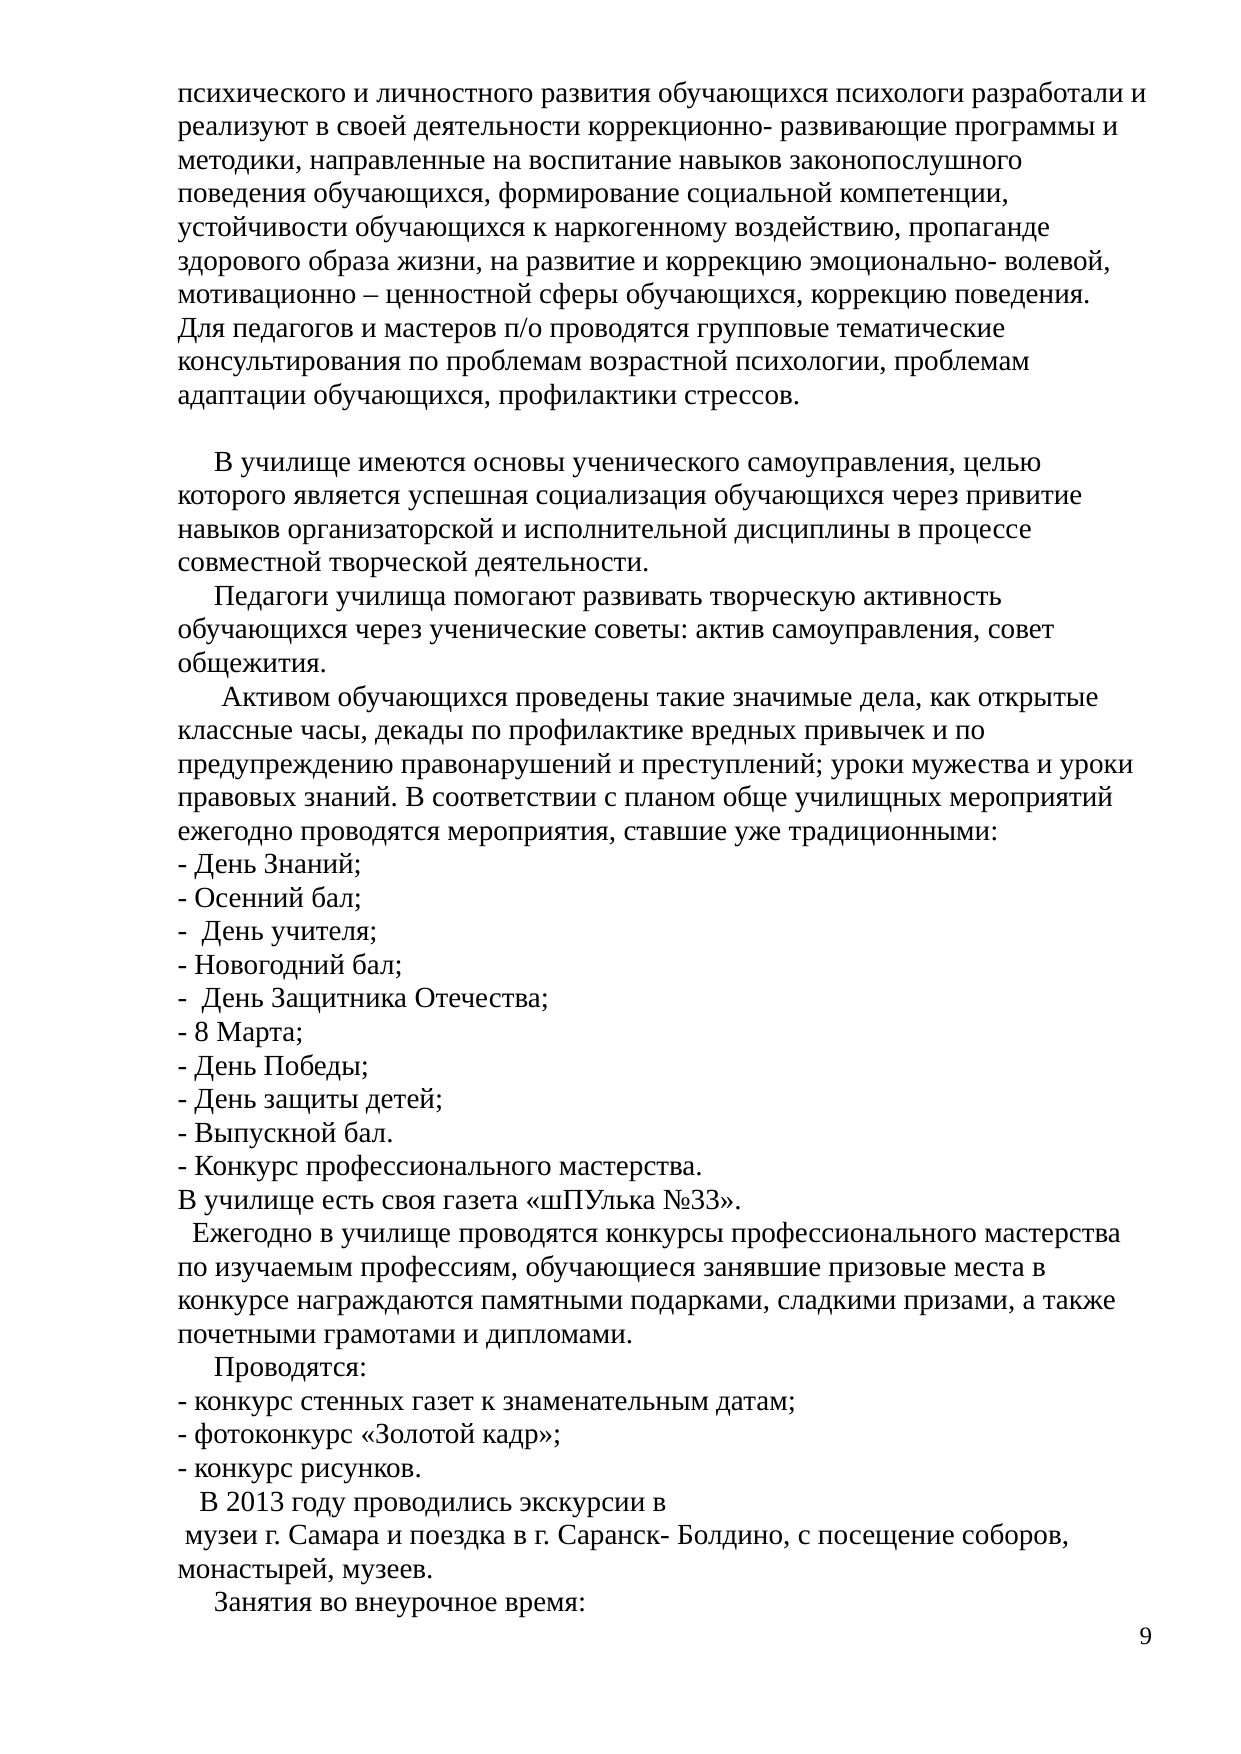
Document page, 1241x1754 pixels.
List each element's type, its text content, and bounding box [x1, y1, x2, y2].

text - конкурс рисунков. [177, 1450, 1152, 1484]
text - Осенний бал; [177, 880, 1152, 913]
text Активом обучающихся проведены такие значимые дела, как открытые классные часы, декады по профилактике вредных привычек и по предупреждению правонарушений и преступлений; уроки мужества и уроки правовых знаний. В соответствии с планом обще училищных мероприятий ежегодно проводятся мероприятия, ставшие уже традиционными: [177, 679, 1152, 846]
text Ежегодно в училище проводятся конкурсы профессионального мастерства по изучаемым профессиям, обучающиеся занявшие призовые места в конкурсе награждаются памятными подарками, сладкими призами, а также почетными грамотами и дипломами. [177, 1215, 1152, 1349]
text - конкурс стенных газет к знаменательным датам; [177, 1383, 1152, 1417]
text - Конкурс профессионального мастерства. [177, 1148, 1152, 1182]
text В училище есть своя газета «шПУлька №33». [177, 1182, 1152, 1215]
text Для педагогов и мастеров п/о проводятся групповые тематические консультирования по проблемам возрастной психологии, проблемам адаптации обучающихся, профилактики стрессов. [177, 310, 1152, 410]
text психического и личностного развития обучающихся психологи разработали и реализуют в своей деятельности коррекционно- развивающие программы и методики, направленные на воспитание навыков законопослушного поведения обучающихся, формирование социальной компетенции, устойчивости обучающихся к наркогенному воздействию, пропаганде здорового образа жизни, на развитие и коррекцию эмоционально- волевой, мотивационно – ценностной сферы обучающихся, коррекцию поведения. [177, 75, 1152, 310]
text Проводятся: [177, 1349, 1152, 1383]
text музеи г. Самара и поездка в г. Саранск- Болдино, с посещение соборов, монастырей, музеев. [177, 1517, 1152, 1584]
text Занятия во внеурочное время: [177, 1584, 1152, 1618]
text - 8 Марта; [177, 1014, 1152, 1048]
text - Выпускной бал. [177, 1115, 1152, 1148]
text В 2013 году проводились экскурсии в [177, 1484, 1152, 1517]
text - День Защитника Отечества; [177, 981, 1152, 1014]
text - фотоконкурс «Золотой кадр»; [177, 1417, 1152, 1450]
text В училище имеются основы ученического самоуправления, целью которого является успешная социализация обучающихся через привитие навыков организаторской и исполнительной дисциплины в процессе совместной творческой деятельности. [177, 444, 1152, 578]
text - День защиты детей; [177, 1081, 1152, 1115]
text Педагоги училища помогают развивать творческую активность обучающихся через ученические советы: актив самоуправления, совет общежития. [177, 578, 1152, 679]
text - День Знаний; [177, 846, 1152, 880]
text - Новогодний бал; [177, 947, 1152, 981]
text - День Победы; [177, 1048, 1152, 1081]
text - День учителя; [177, 913, 1152, 947]
